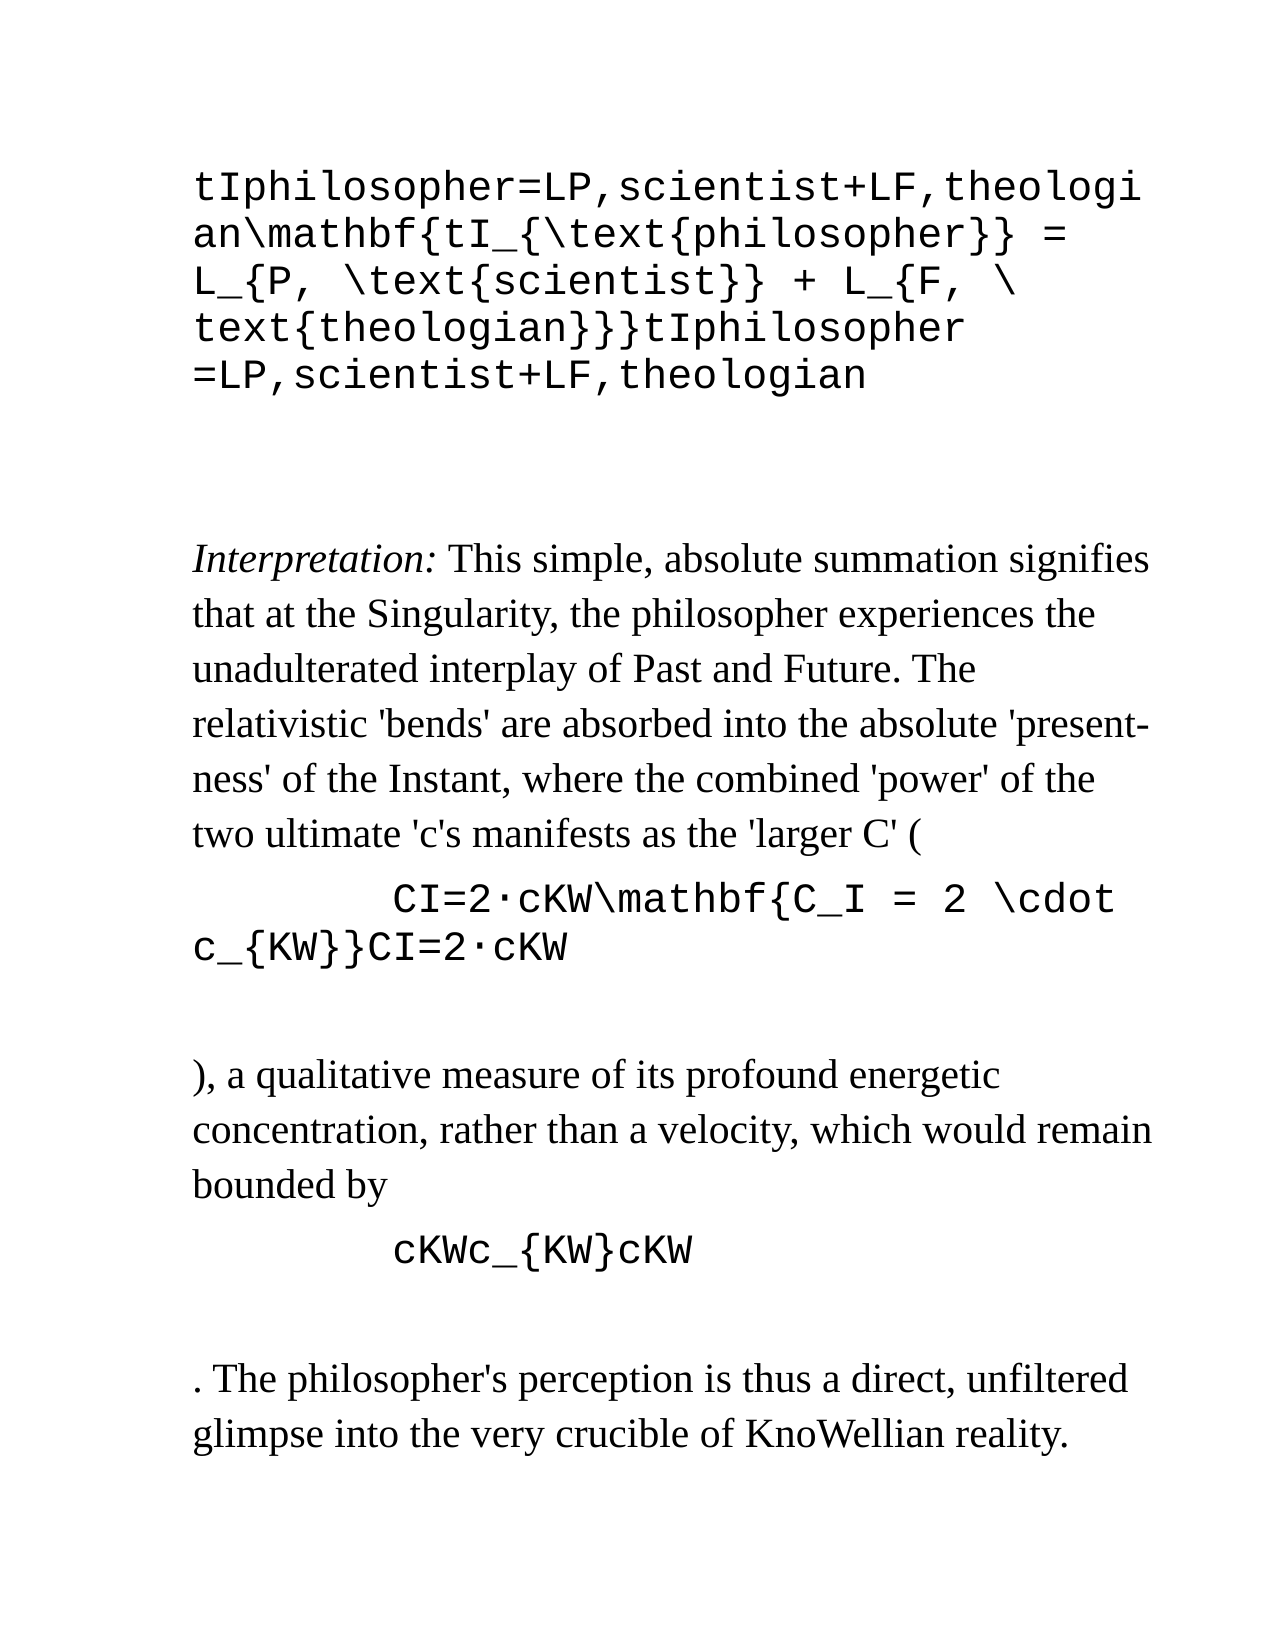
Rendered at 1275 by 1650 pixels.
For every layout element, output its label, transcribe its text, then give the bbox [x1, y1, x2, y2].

list CI=2⋅cKW\mathbf{C_I = 2 \cdot c_{KW}}CI​=2⋅cKW​ [162, 878, 1157, 973]
list Interpretation: This simple, absolute summation signifies that at the Singularity, the philosopher experiences the unadulterated interplay of Past and Future. The relativistic 'bends' are absorbed into the absolute 'present-ness' of the Instant, where the combined 'power' of the two ultimate 'c's manifests as the 'larger C' ( [162, 478, 1157, 856]
list tIphilosopher=LP,scientist+LF,theologian\mathbf{tI_{\text{philosopher}} = L_{P, \text{scientist}} + L_{F, \text{theologian}}}tIphilosopher​=LP,scientist​+LF,theologian​ [162, 118, 1157, 401]
list ), a qualitative measure of its profound energetic concentration, rather than a velocity, which would remain bounded by [162, 1049, 1157, 1207]
list cKWc_{KW}cKW​ [162, 1229, 1157, 1276]
list . The philosopher's perception is thus a direct, unfiltered glimpse into the very crucible of KnoWellian reality. [162, 1353, 1157, 1456]
